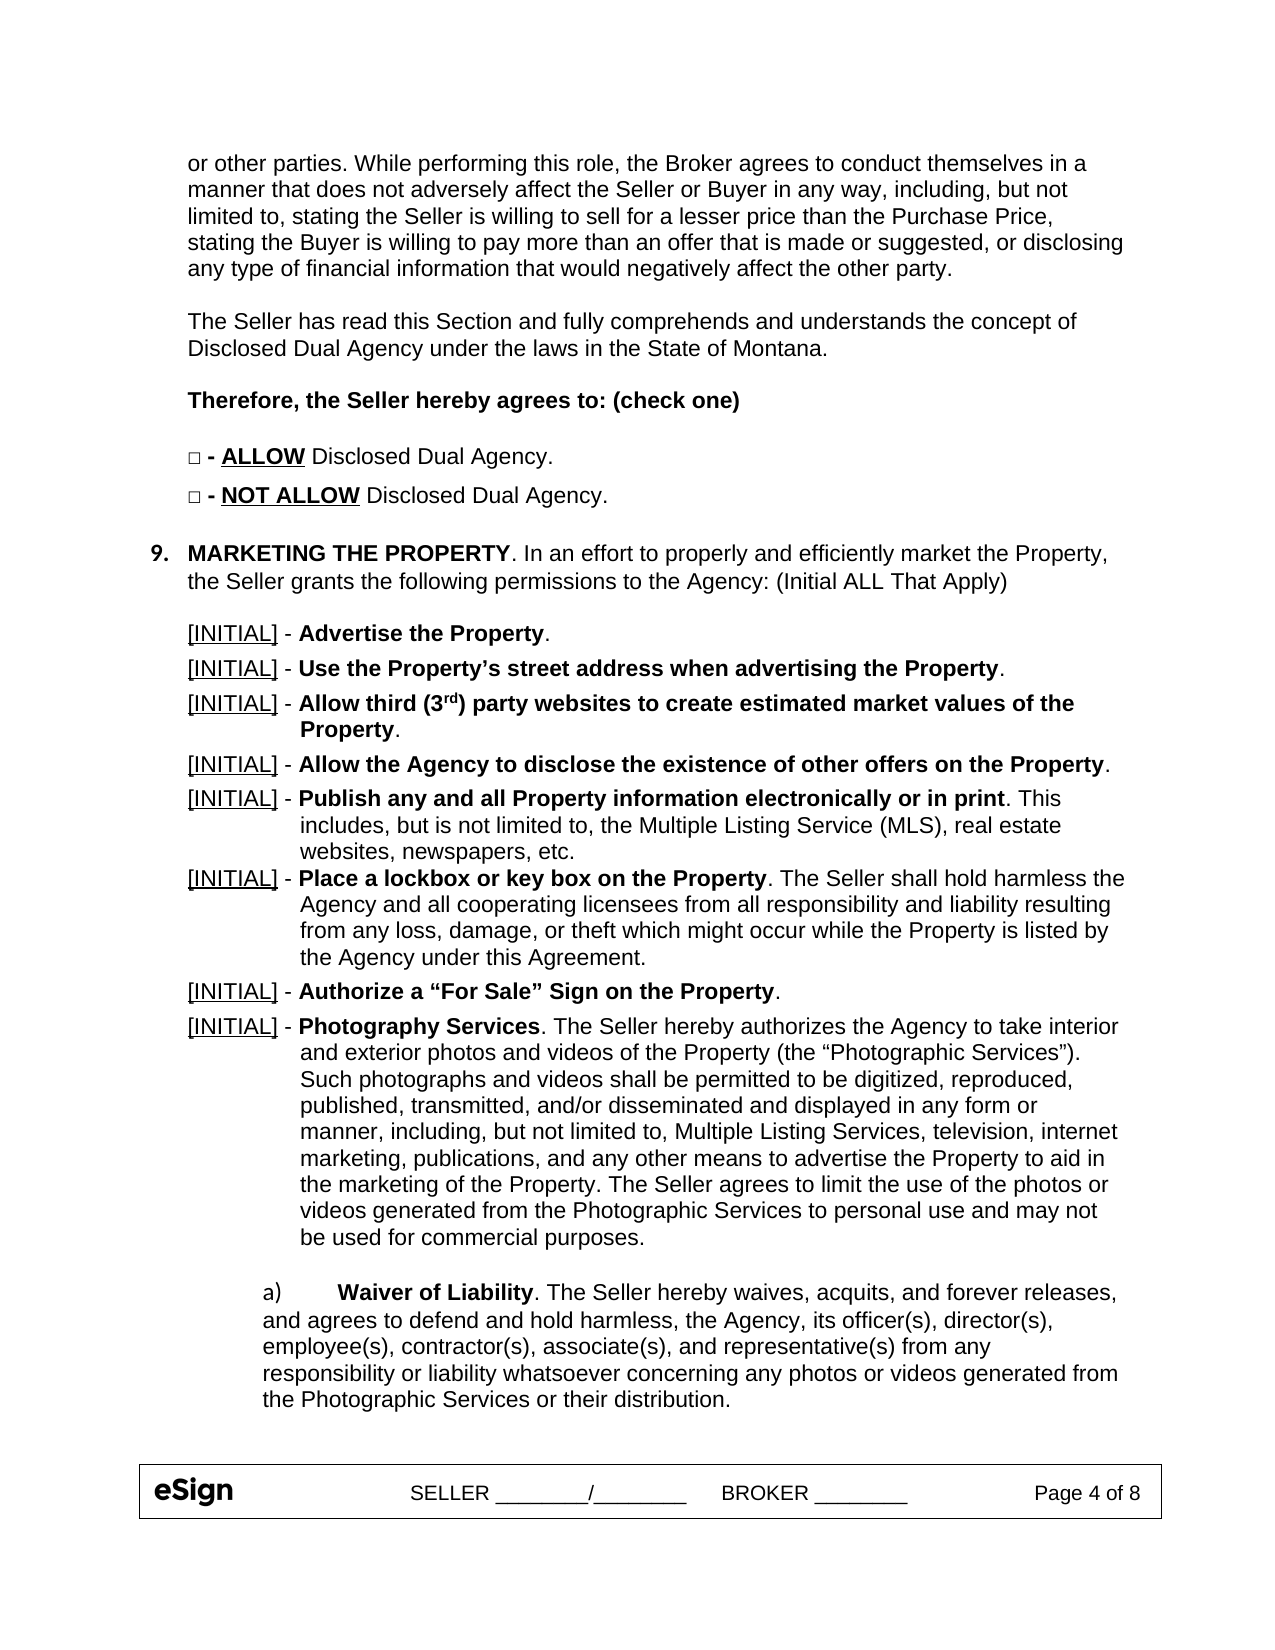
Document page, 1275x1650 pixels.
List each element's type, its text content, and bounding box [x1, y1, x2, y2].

list [INITIAL] - Advertise the Property. [187, 620, 1125, 647]
list and exterior photos and videos of the Property (the “Photographic Services”). Such photographs and videos shall be permitted to be digitized, reproduced, published, transmitted, and/or disseminated and displayed in any form or manner, including, but not limited to, Multiple Listing Services, television, internet marketing, publications, and any other means to advertise the Property to aid in the marketing of the Property. The Seller agrees to limit the use of the photos or videos generated from the Photographic Services to personal use and may not be used for commercial purposes. [300, 1039, 1125, 1250]
list The Seller has read this Section and fully comprehends and understands the concept of Disclosed Dual Agency under the laws in the State of Montana. [187, 308, 1125, 361]
list Waiver of Liability. The Seller hereby waives, acquits, and forever releases, and agrees to defend and hold harmless, the Agency, its officer(s), director(s), employee(s), contractor(s), associate(s), and representative(s) from any responsibility or liability whatsoever concerning any photos or videos generated from the Photographic Services or their distribution. [262, 1276, 1125, 1412]
list Agency and all cooperating licensees from all responsibility and liability resulting from any loss, damage, or theft which might occur while the Property is listed by the Agency under this Agreement. [300, 891, 1125, 970]
list [INITIAL] - Authorize a “For Sale” Sign on the Property. [187, 978, 1125, 1004]
list [INITIAL] - Use the Property’s street address when advertising the Property. [187, 655, 1125, 681]
list ☐ - NOT ALLOW Disclosed Dual Agency. [187, 479, 1125, 511]
list Therefore, the Seller hereby agrees to: (check one) [187, 387, 1125, 413]
list MARKETING THE PROPERTY. In an effort to properly and efficiently market the Property, the Seller grants the following permissions to the Agency: (Initial ALL That Apply) [150, 537, 1125, 594]
list Property. [262, 716, 1125, 742]
list [INITIAL] - Publish any and all Property information electronically or in print. This [187, 785, 1125, 812]
list [INITIAL] - Allow third (3rd) party websites to create estimated market values of the [187, 690, 1125, 716]
list [INITIAL] - Photography Services. The Seller hereby authorizes the Agency to take interior [187, 1013, 1125, 1039]
list [INITIAL] - Allow the Agency to disclose the existence of other offers on the Property. [187, 751, 1125, 777]
list includes, but is not limited to, the Multiple Listing Service (MLS), real estate websites, newspapers, etc. [300, 812, 1125, 864]
list or other parties. While performing this role, the Broker agrees to conduct themselves in a manner that does not adversely affect the Seller or Buyer in any way, including, but not limited to, stating the Seller is willing to sell for a lesser price than the Purchase Price, stating the Buyer is willing to pay more than an offer that is made or suggested, or disclosing any type of financial information that would negatively affect the other party. [150, 150, 1125, 282]
list [INITIAL] - Place a lockbox or key box on the Property. The Seller shall hold harmless the [187, 864, 1125, 891]
list ☐ - ALLOW Disclosed Dual Agency. [187, 440, 1125, 471]
